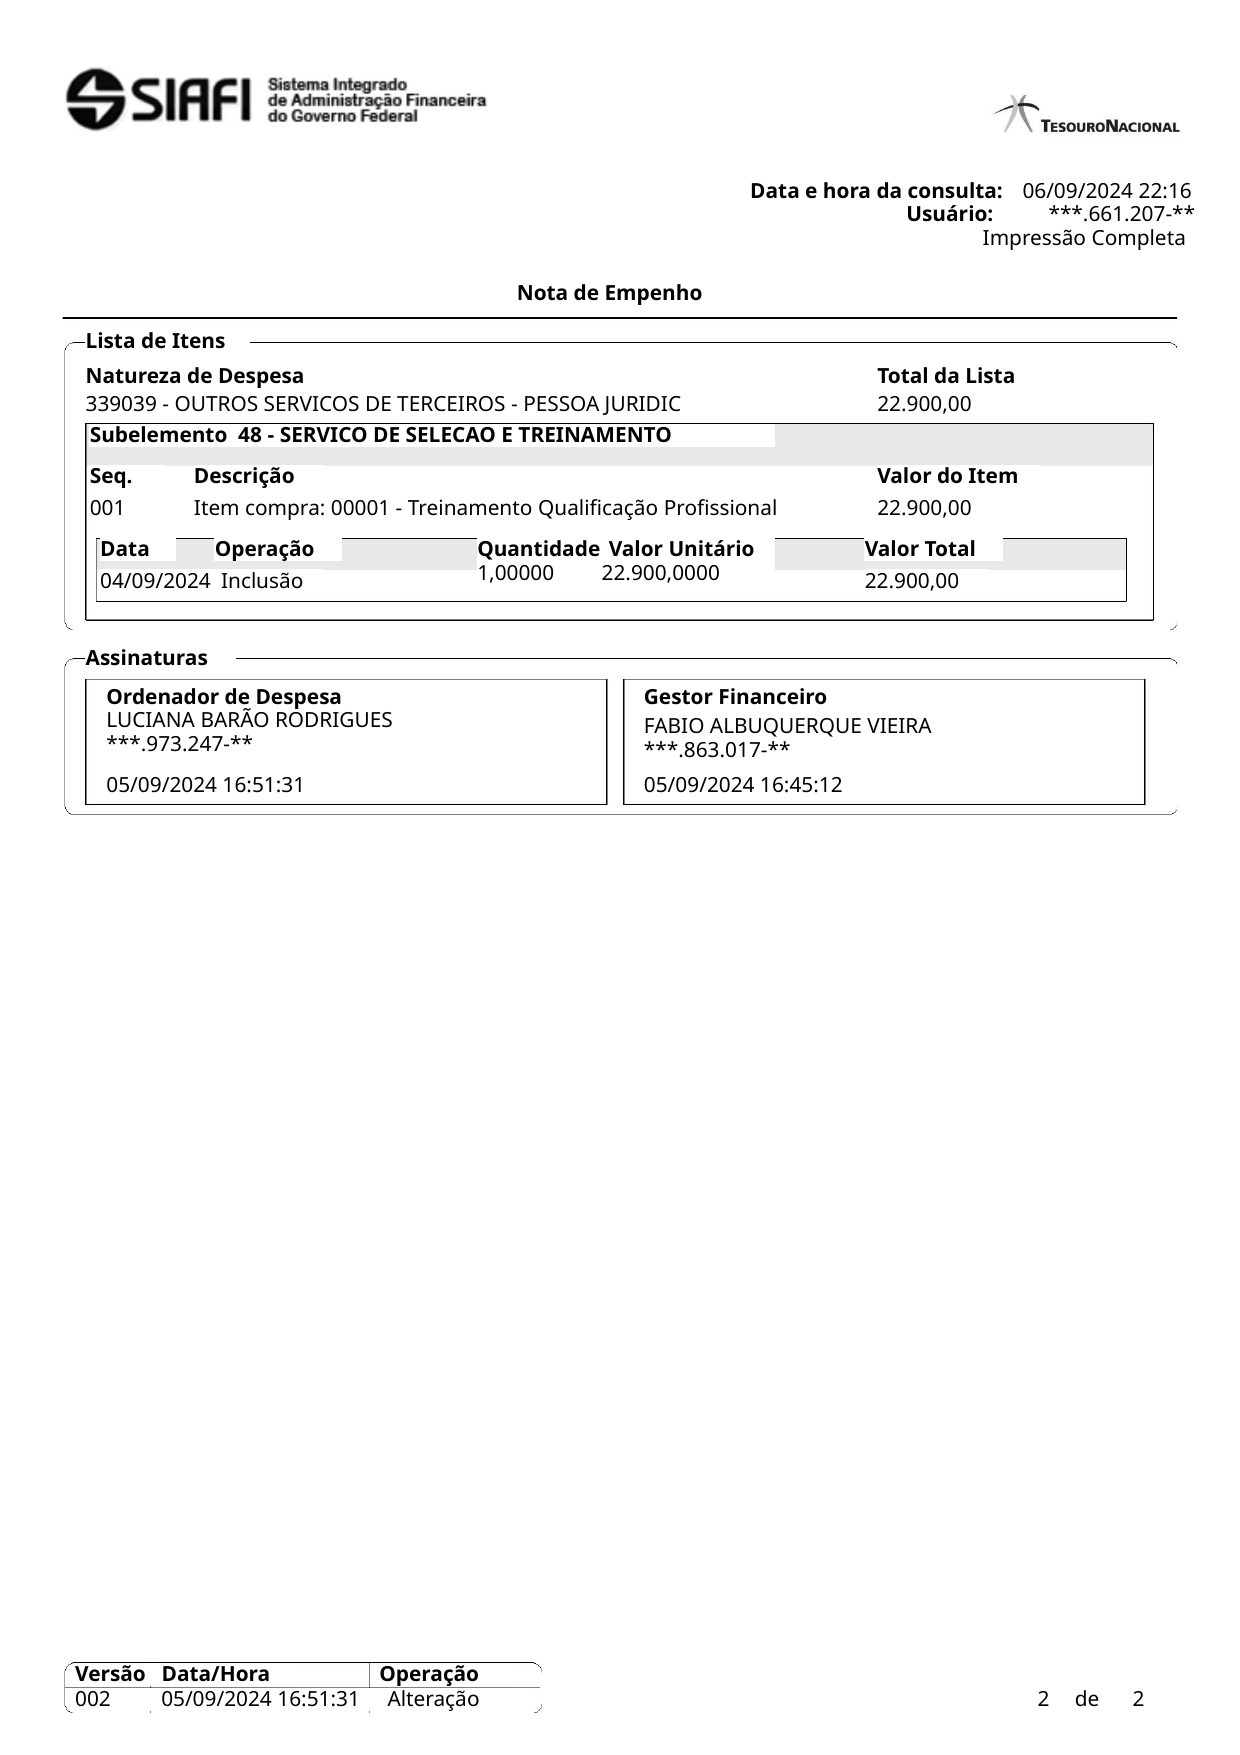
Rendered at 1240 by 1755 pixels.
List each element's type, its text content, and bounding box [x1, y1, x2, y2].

text Total da Lista [877, 365, 1042, 388]
text Descrição [194, 465, 324, 488]
text Item compra: 00001 - Treinamento Qualificação Profissional [194, 497, 831, 520]
text Valor Total [864, 538, 1003, 561]
text 05/09/2024 16:45:12 [644, 774, 866, 797]
text Impressão Completa [982, 226, 1238, 249]
text ***.863.017-** [644, 738, 991, 762]
text de [1074, 1688, 1129, 1711]
text Operação [214, 538, 342, 561]
text Ordenador de Despesa [106, 686, 452, 709]
text Lista de Itens [85, 330, 250, 353]
text Operação [379, 1663, 506, 1686]
text Data e hora da consulta: 06/09/2024 22:16 [750, 180, 1238, 203]
text Quantidade Valor Unitário [477, 538, 775, 561]
text Natureza de Despesa [85, 365, 326, 388]
text 22.900,00 [864, 569, 988, 593]
text 002 05/09/2024 16:51:31 Alteração [75, 1688, 526, 1711]
text Versão Data/Hora [75, 1663, 290, 1686]
text Gestor Financeiro [644, 686, 853, 709]
text 04/09/2024 Inclusão [100, 569, 323, 593]
text Assinaturas [85, 647, 236, 670]
text Data [100, 538, 176, 561]
text LUCIANA BARÃO RODRIGUES [106, 709, 452, 733]
text 1,00000 22.900,0000 [477, 561, 775, 585]
text Nota de Empenho [517, 282, 725, 305]
text Valor do Item [877, 465, 1040, 488]
text 05/09/2024 16:51:31 [106, 774, 328, 797]
text FABIO ALBUQUERQUE VIEIRA [644, 715, 991, 738]
text 339039 - OUTROS SERVICOS DE TERCEIROS - PESSOA JURIDIC [85, 392, 826, 416]
text 001 [89, 497, 156, 520]
text 2 [1132, 1688, 1175, 1711]
text ***.973.247-** [106, 733, 452, 756]
text 2 [1037, 1688, 1074, 1711]
text Subelemento 48 - SERVICO DE SELECAO E TREINAMENTO [89, 424, 775, 447]
text 22.900,00 [877, 392, 1001, 416]
text Seq. [89, 465, 165, 488]
text Usuário: ***.661.207-** [906, 203, 1238, 226]
text 22.900,00 [877, 497, 1001, 520]
